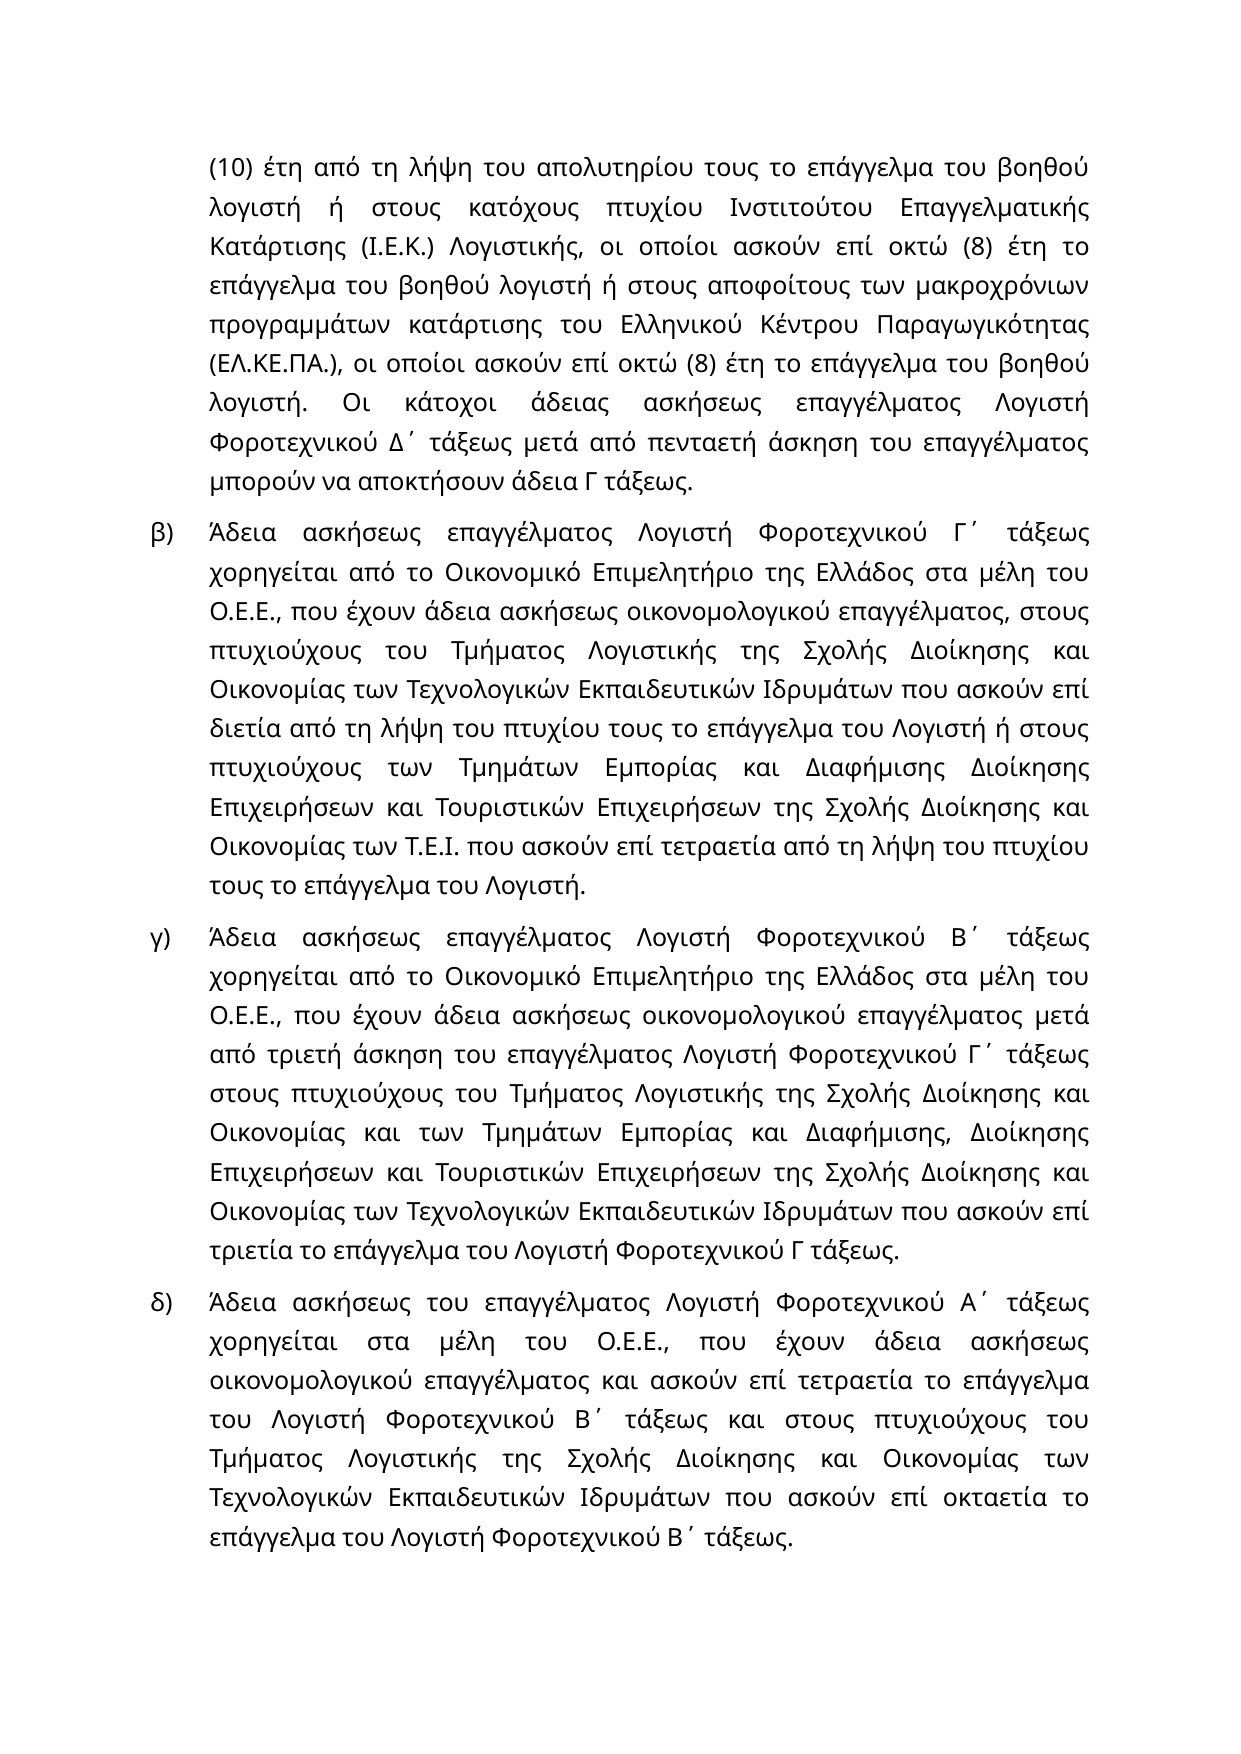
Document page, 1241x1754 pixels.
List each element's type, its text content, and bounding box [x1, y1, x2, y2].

list β) Άδεια ασκήσεως επαγγέλματος Λογιστή Φοροτεχνικού Γ΄ τάξεως χορηγείται από το Οικονομικό Επιμελητήριο της Ελλάδος στα μέλη του Ο.Ε.Ε., που έχουν άδεια ασκήσεως οικονομολογικού επαγγέλματος, στους πτυχιούχους του Τμήματος Λογιστικής της Σχολής Διοίκησης και Οικονομίας των Τεχνολογικών Εκπαιδευτικών Ιδρυμάτων που ασκούν επί διετία από τη λήψη του πτυχίου τους το επάγγελμα του Λογιστή ή στους πτυχιούχους των Τμημάτων Εμπορίας και Διαφήμισης Διοίκησης Επιχειρήσεων και Τουριστικών Επιχειρήσεων της Σχολής Διοίκησης και Οικονομίας των Τ.Ε.Ι. που ασκούν επί τετραετία από τη λήψη του πτυχίου τους το επάγγελμα του Λογιστή. [150, 515, 1090, 902]
list δ) Άδεια ασκήσεως του επαγγέλματος Λογιστή Φοροτεχνικού Α΄ τάξεως χορηγείται στα μέλη του Ο.Ε.Ε., που έχουν άδεια ασκήσεως οικονομολογικού επαγγέλματος και ασκούν επί τετραετία το επάγγελμα του Λογιστή Φοροτεχνικού Β΄ τάξεως και στους πτυχιούχους του Τμήματος Λογιστικής της Σχολής Διοίκησης και Οικονομίας των Τεχνολογικών Εκπαιδευτικών Ιδρυμάτων που ασκούν επί οκταετία το επάγγελμα του Λογιστή Φοροτεχνικού Β΄ τάξεως. [150, 1284, 1090, 1553]
list γ) Άδεια ασκήσεως επαγγέλματος Λογιστή Φοροτεχνικού Β΄ τάξεως χορηγείται από το Οικονομικό Επιμελητήριο της Ελλάδος στα μέλη του Ο.Ε.Ε., που έχουν άδεια ασκήσεως οικονομολογικού επαγγέλματος μετά από τριετή άσκηση του επαγγέλματος Λογιστή Φοροτεχνικού Γ΄ τάξεως στους πτυχιούχους του Τμήματος Λογιστικής της Σχολής Διοίκησης και Οικονομίας και των Τμημάτων Εμπορίας και Διαφήμισης, Διοίκησης Επιχειρήσεων και Τουριστικών Επιχειρήσεων της Σχολής Διοίκησης και Οικονομίας των Τεχνολογικών Εκπαιδευτικών Ιδρυμάτων που ασκούν επί τριετία το επάγγελμα του Λογιστή Φοροτεχνικού Γ τάξεως. [150, 919, 1090, 1267]
list (10) έτη από τη λήψη του απολυτηρίου τους το επάγγελμα του βοηθού λογιστή ή στους κατόχους πτυχίου Ινστιτούτου Επαγγελματικής Κατάρτισης (Ι.Ε.Κ.) Λογιστικής, οι οποίοι ασκούν επί οκτώ (8) έτη το επάγγελμα του βοηθού λογιστή ή στους αποφοίτους των μακροχρόνιων προγραμμάτων κατάρτισης του Ελληνικού Κέντρου Παραγωγικότητας (ΕΛ.ΚΕ.ΠΑ.), οι οποίοι ασκούν επί οκτώ (8) έτη το επάγγελμα του βοηθού λογιστή. Οι κάτοχοι άδειας ασκήσεως επαγγέλματος Λογιστή Φοροτεχνικού Δ΄ τάξεως μετά από πενταετή άσκηση του επαγγέλματος μπορούν να αποκτήσουν άδεια Γ τάξεως. [150, 150, 1090, 497]
